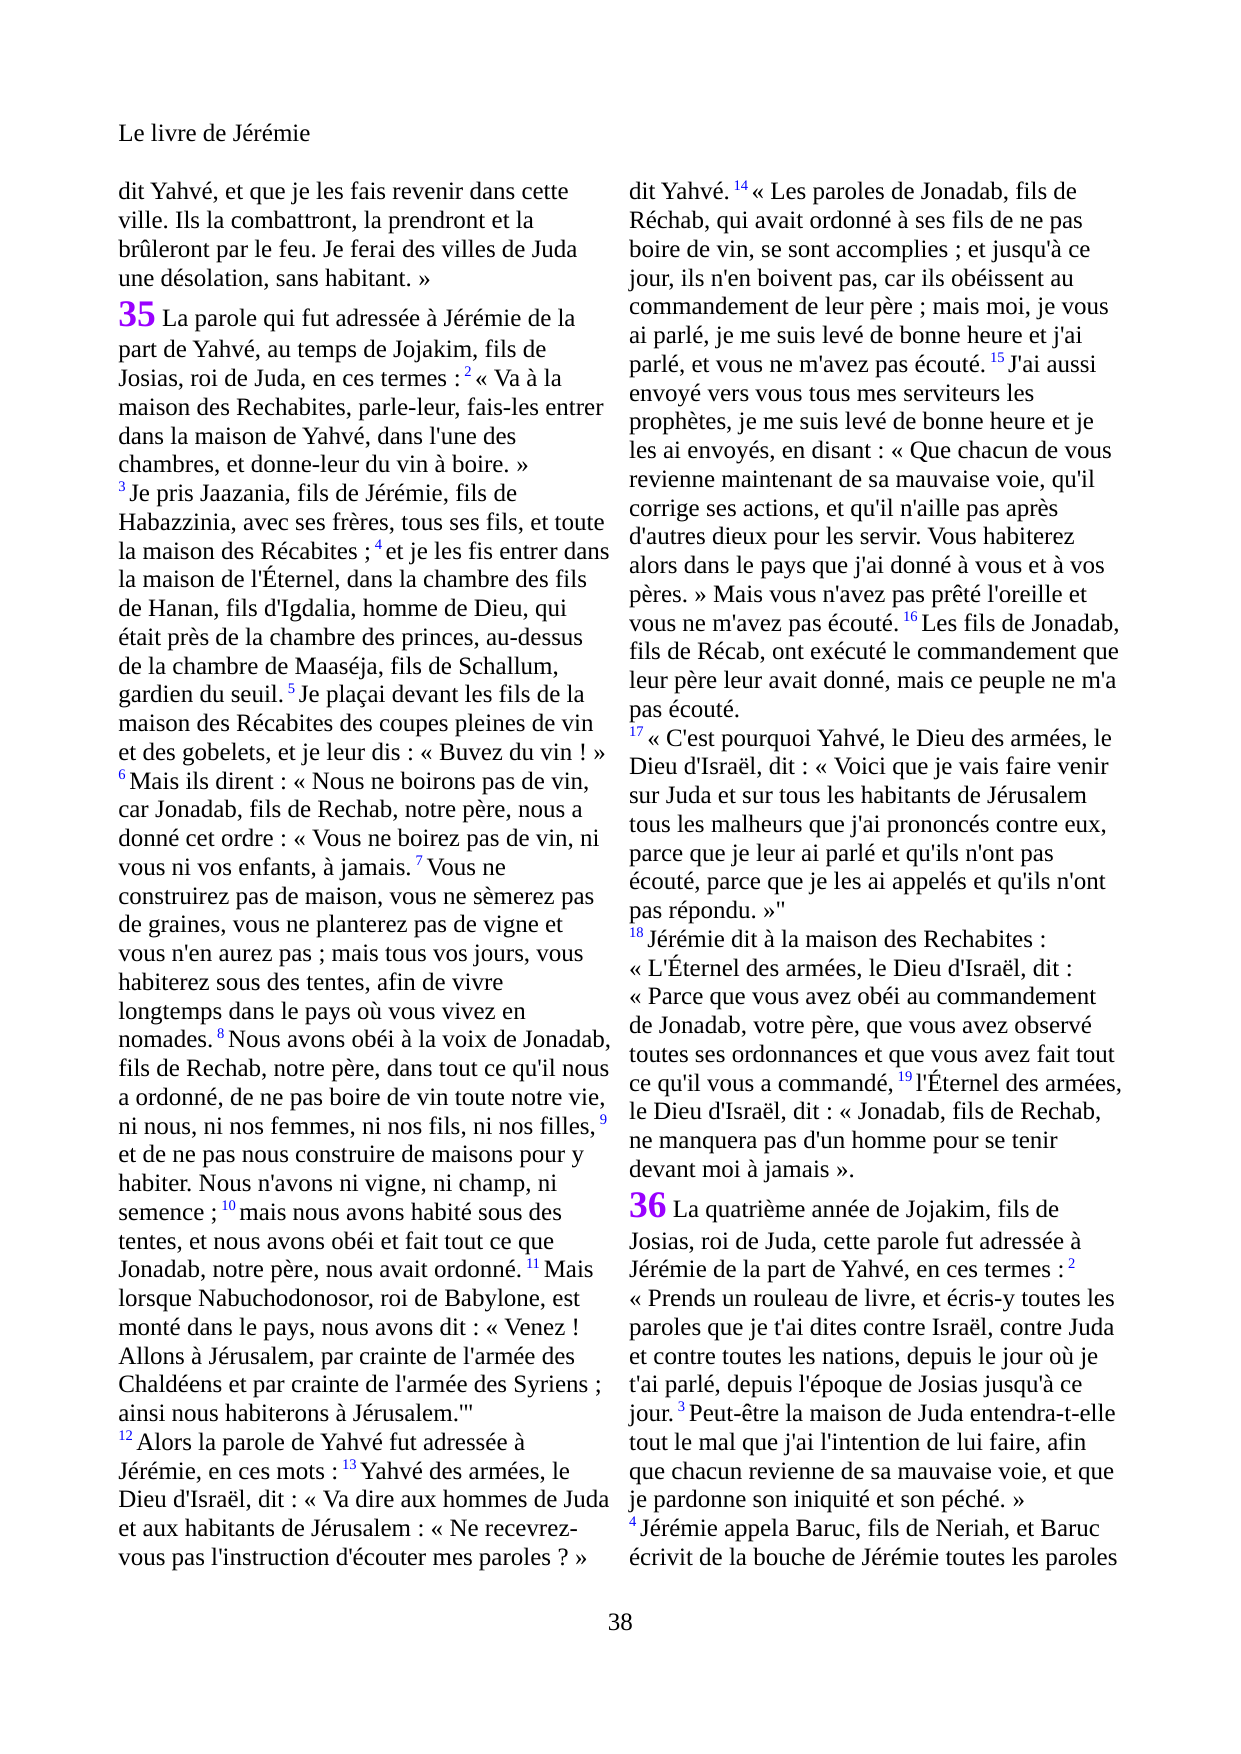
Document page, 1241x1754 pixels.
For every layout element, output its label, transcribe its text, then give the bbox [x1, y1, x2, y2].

text 35 La parole qui fut adressée à Jérémie de la part de Yahvé, au temps de Jojakim, fils de Josias, roi de Juda, en ces termes : 2 « Va à la maison des Rechabites, parle-leur, fais-les entrer dans la maison de Yahvé, dans l'une des chambres, et donne-leur du vin à boire. » [118, 291, 611, 478]
text 4 Jérémie appela Baruc, fils de Neriah, et Baruc écrivit de la bouche de Jérémie toutes les paroles [629, 1513, 1122, 1571]
text 3 Je pris Jaazania, fils de Jérémie, fils de Habazzinia, avec ses frères, tous ses fils, et toute la maison des Récabites ; 4 et je les fis entrer dans la maison de l'Éternel, dans la chambre des fils de Hanan, fils d'Igdalia, homme de Dieu, qui était près de la chambre des princes, au-dessus de la chambre de Maaséja, fils de Schallum, gardien du seuil. 5 Je plaçai devant les fils de la maison des Récabites des coupes pleines de vin et des gobelets, et je leur dis : « Buvez du vin ! » [118, 478, 611, 766]
text dit Yahvé. 14 « Les paroles de Jonadab, fils de Réchab, qui avait ordonné à ses fils de ne pas boire de vin, se sont accomplies ; et jusqu'à ce jour, ils n'en boivent pas, car ils obéissent au commandement de leur père ; mais moi, je vous ai parlé, je me suis levé de bonne heure et j'ai parlé, et vous ne m'avez pas écouté. 15 J'ai aussi envoyé vers vous tous mes serviteurs les prophètes, je me suis levé de bonne heure et je les ai envoyés, en disant : « Que chacun de vous revienne maintenant de sa mauvaise voie, qu'il corrige ses actions, et qu'il n'aille pas après d'autres dieux pour les servir. Vous habiterez alors dans le pays que j'ai donné à vous et à vos pères. » Mais vous n'avez pas prêté l'oreille et vous ne m'avez pas écouté. 16 Les fils de Jonadab, fils de Récab, ont exécuté le commandement que leur père leur avait donné, mais ce peuple ne m'a pas écouté. [629, 176, 1122, 723]
text 17 « C'est pourquoi Yahvé, le Dieu des armées, le Dieu d'Israël, dit : « Voici que je vais faire venir sur Juda et sur tous les habitants de Jérusalem tous les malheurs que j'ai prononcés contre eux, parce que je leur ai parlé et qu'ils n'ont pas écouté, parce que je les ai appelés et qu'ils n'ont pas répondu. »" [629, 723, 1122, 924]
text 18 Jérémie dit à la maison des Rechabites : « L'Éternel des armées, le Dieu d'Israël, dit : « Parce que vous avez obéi au commandement de Jonadab, votre père, que vous avez observé toutes ses ordonnances et que vous avez fait tout ce qu'il vous a commandé, 19 l'Éternel des armées, le Dieu d'Israël, dit : « Jonadab, fils de Rechab, ne manquera pas d'un homme pour se tenir devant moi à jamais ». [629, 924, 1122, 1183]
text 12 Alors la parole de Yahvé fut adressée à Jérémie, en ces mots : 13 Yahvé des armées, le Dieu d'Israël, dit : « Va dire aux hommes de Juda et aux habitants de Jérusalem : « Ne recevrez-vous pas l'instruction d'écouter mes paroles ? » [118, 1427, 611, 1571]
text 36 La quatrième année de Jojakim, fils de Josias, roi de Juda, cette parole fut adressée à Jérémie de la part de Yahvé, en ces termes : 2 « Prends un rouleau de livre, et écris-y toutes les paroles que je t'ai dites contre Israël, contre Juda et contre toutes les nations, depuis le jour où je t'ai parlé, depuis l'époque de Josias jusqu'à ce jour. 3 Peut-être la maison de Juda entendra-t-elle tout le mal que j'ai l'intention de lui faire, afin que chacun revienne de sa mauvaise voie, et que je pardonne son iniquité et son péché. » [629, 1183, 1122, 1513]
text 6 Mais ils dirent : « Nous ne boirons pas de vin, car Jonadab, fils de Rechab, notre père, nous a donné cet ordre : « Vous ne boirez pas de vin, ni vous ni vos enfants, à jamais. 7 Vous ne construirez pas de maison, vous ne sèmerez pas de graines, vous ne planterez pas de vigne et vous n'en aurez pas ; mais tous vos jours, vous habiterez sous des tentes, afin de vivre longtemps dans le pays où vous vivez en nomades. 8 Nous avons obéi à la voix de Jonadab, fils de Rechab, notre père, dans tout ce qu'il nous a ordonné, de ne pas boire de vin toute notre vie, ni nous, ni nos femmes, ni nos fils, ni nos filles, 9 et de ne pas nous construire de maisons pour y habiter. Nous n'avons ni vigne, ni champ, ni semence ; 10 mais nous avons habité sous des tentes, et nous avons obéi et fait tout ce que Jonadab, notre père, nous avait ordonné. 11 Mais lorsque Nabuchodonosor, roi de Babylone, est monté dans le pays, nous avons dit : « Venez ! Allons à Jérusalem, par crainte de l'armée des Chaldéens et par crainte de l'armée des Syriens ; ainsi nous habiterons à Jérusalem.'" [118, 766, 611, 1427]
text dit Yahvé, et que je les fais revenir dans cette ville. Ils la combattront, la prendront et la brûleront par le feu. Je ferai des villes de Juda une désolation, sans habitant. » [118, 176, 611, 291]
